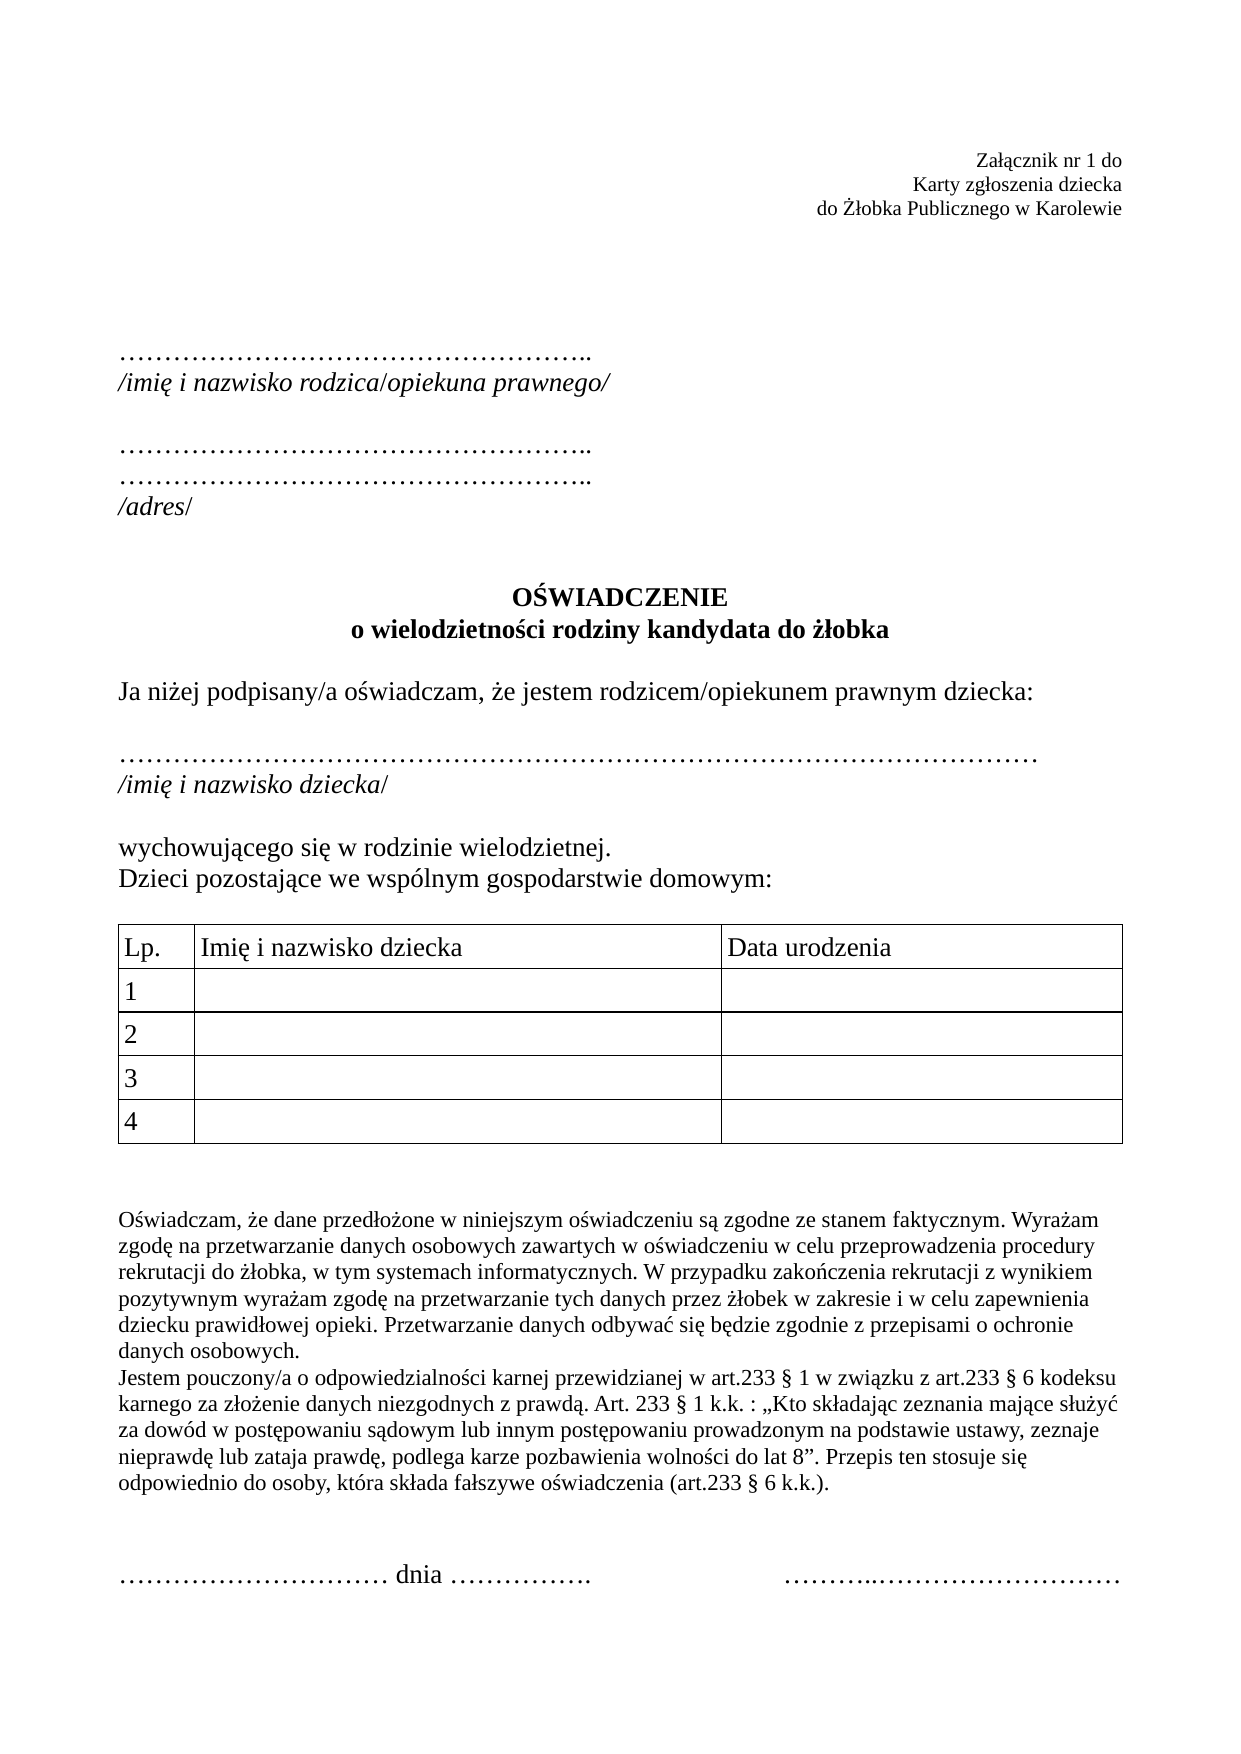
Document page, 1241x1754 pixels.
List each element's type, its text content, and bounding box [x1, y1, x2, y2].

text /imię i nazwisko dziecka/ [118, 768, 1122, 799]
table_cell 3 [119, 1056, 194, 1099]
text Karty zgłoszenia dziecka [118, 172, 1122, 196]
table_cell [195, 969, 721, 1011]
text ………………………… dnia ……………. ………..……………………… [118, 1558, 1122, 1589]
table_cell 2 [119, 1013, 194, 1055]
text /imię i nazwisko rodzica/opiekuna prawnego/ [118, 366, 1122, 397]
text do Żłobka Publicznego w Karolewie [118, 196, 1122, 220]
text Jestem pouczony/a o odpowiedzialności karnej przewidzianej w art.233 § 1 w związku z art.233 § 6 kodeksu karnego za złożenie danych niezgodnych z prawdą. Art. 233 § 1 k.k. : „Kto składając zeznania mające służyć za dowód w postępowaniu sądowym lub innym postępowaniu prowadzonym na podstawie ustawy, zeznaje nieprawdę lub zataja prawdę, podlega karze pozbawienia wolności do lat 8”. Przepis ten stosuje się odpowiednio do osoby, która składa fałszywe oświadczenia (art.233 § 6 k.k.). [118, 1364, 1122, 1496]
text ………………………………………………………………………………………… [118, 737, 1122, 768]
table_cell [195, 1056, 721, 1099]
table_header Lp. [119, 925, 194, 968]
text Dzieci pozostające we wspólnym gospodarstwie domowym: [118, 862, 1122, 893]
text …………………………………………….. [118, 459, 1122, 491]
text …………………………………………….. [118, 335, 1122, 366]
table_cell [195, 1100, 721, 1142]
table_header Imię i nazwisko dziecka [195, 925, 721, 968]
text Ja niżej podpisany/a oświadczam, że jestem rodzicem/opiekunem prawnym dziecka: [118, 675, 1122, 706]
table_cell [722, 969, 1122, 1011]
table_cell 4 [119, 1100, 194, 1142]
table_header Data urodzenia [722, 925, 1122, 968]
text wychowującego się w rodzinie wielodzietnej. [118, 831, 1122, 862]
text /adres/ [118, 491, 1122, 522]
text …………………………………………….. [118, 428, 1122, 459]
table_cell [722, 1013, 1122, 1055]
text Oświadczam, że dane przedłożone w niniejszym oświadczeniu są zgodne ze stanem faktycznym. Wyrażam zgodę na przetwarzanie danych osobowych zawartych w oświadczeniu w celu przeprowadzenia procedury rekrutacji do żłobka, w tym systemach informatycznych. W przypadku zakończenia rekrutacji z wynikiem pozytywnym wyrażam zgodę na przetwarzanie tych danych przez żłobek w zakresie i w celu zapewnienia dziecku prawidłowej opieki. Przetwarzanie danych odbywać się będzie zgodnie z przepisami o ochronie danych osobowych. [118, 1206, 1122, 1364]
text o wielodzietności rodziny kandydata do żłobka [118, 613, 1122, 644]
table_cell [195, 1013, 721, 1055]
table_cell [722, 1056, 1122, 1099]
table_cell [722, 1100, 1122, 1142]
text Załącznik nr 1 do [118, 148, 1122, 172]
table_cell 1 [119, 969, 194, 1011]
text OŚWIADCZENIE [118, 582, 1122, 613]
